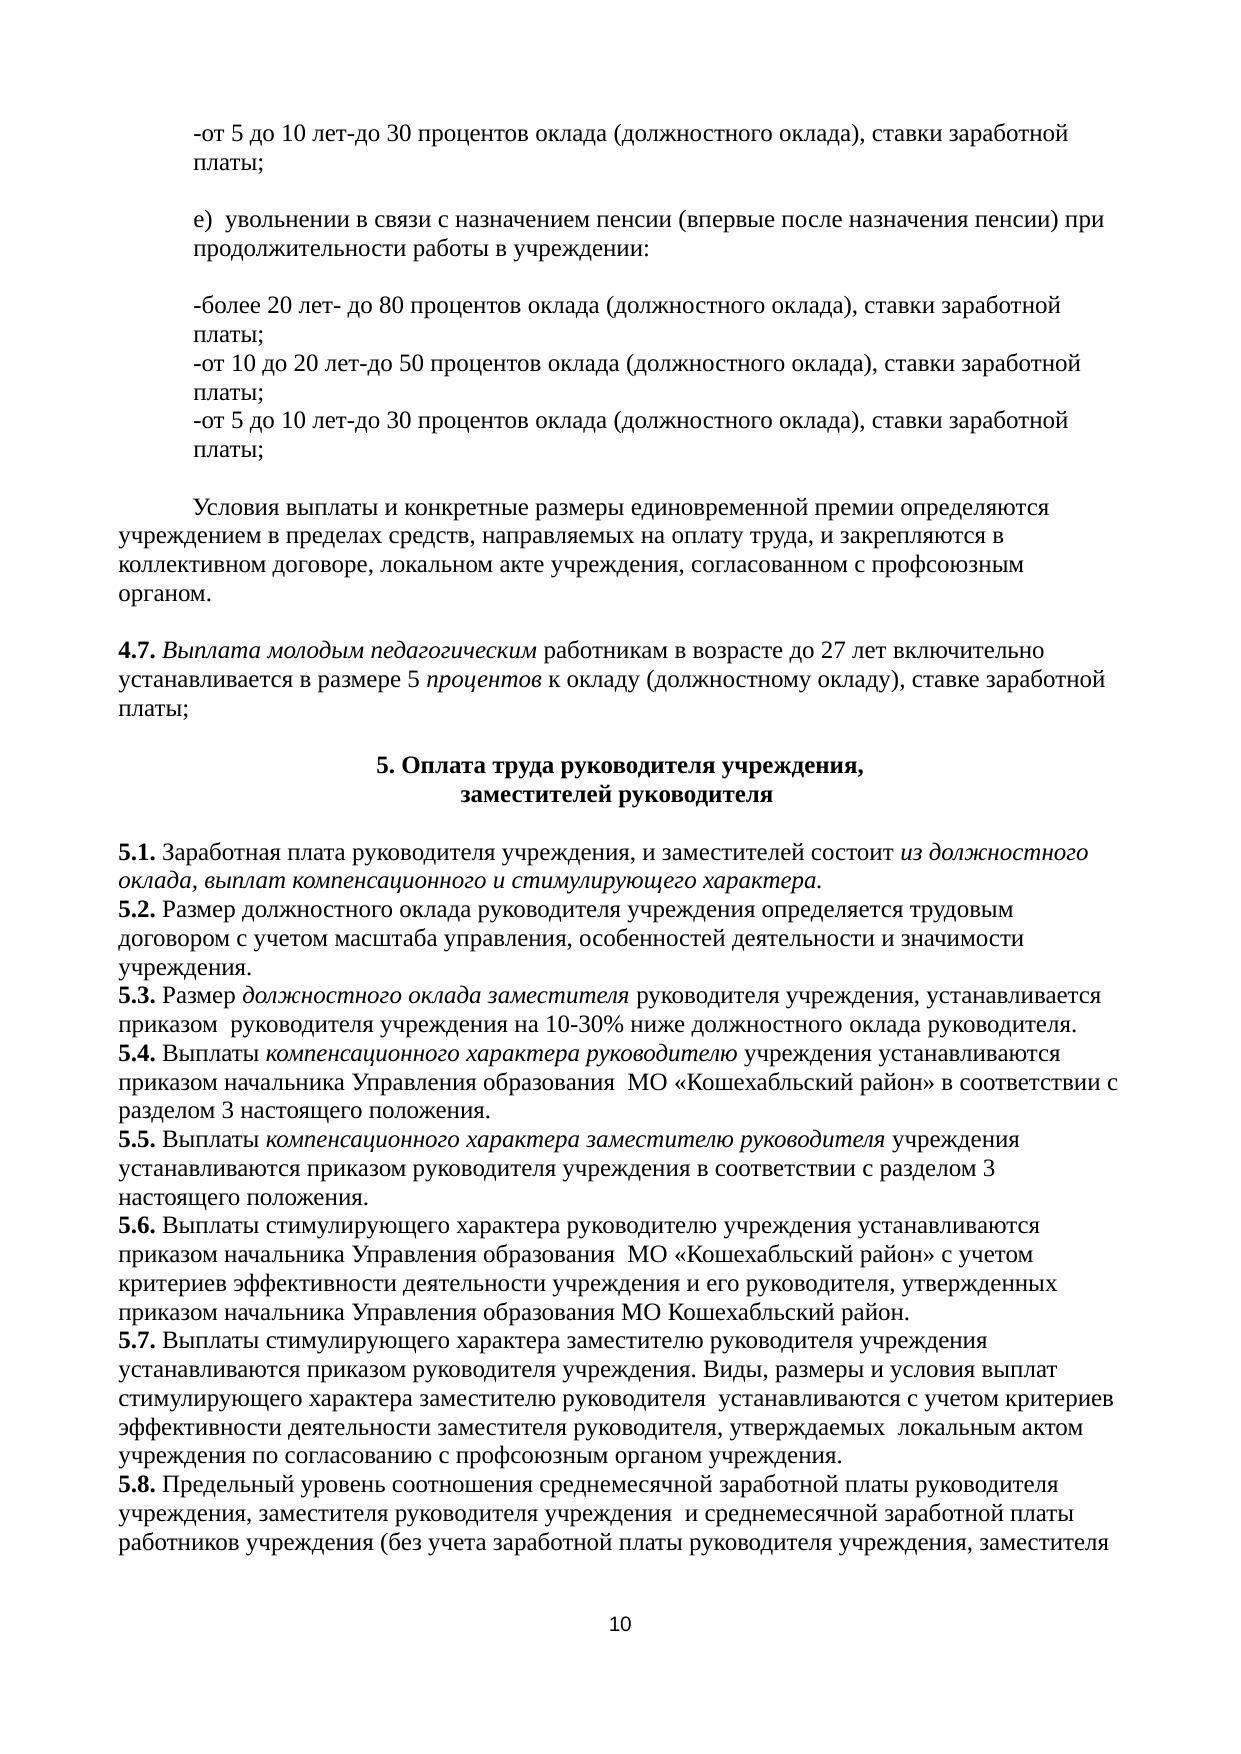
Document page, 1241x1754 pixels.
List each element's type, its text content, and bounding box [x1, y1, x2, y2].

text 5.4. Выплаты компенсационного характера руководителю учреждения устанавливаются приказом начальника Управления образования МО «Кошехабльский район» в соответствии с разделом 3 настоящего положения. [118, 1038, 1122, 1124]
text 5.3. Размер должностного оклада заместителя руководителя учреждения, устанавливается приказом руководителя учреждения на 10-30% ниже должностного оклада руководителя. [118, 981, 1122, 1038]
text 4.7. Выплата молодым педагогическим работникам в возрасте до 27 лет включительно устанавливается в размере 5 процентов к окладу (должностному окладу), ставке заработной платы; [118, 636, 1122, 722]
text 5.7. Выплаты стимулирующего характера заместителю руководителя учреждения устанавливаются приказом руководителя учреждения. Виды, размеры и условия выплат стимулирующего характера заместителю руководителя устанавливаются с учетом критериев эффективности деятельности заместителя руководителя, утверждаемых локальным актом учреждения по согласованию с профсоюзным органом учреждения. [118, 1326, 1122, 1469]
text -от 5 до 10 лет-до 30 процентов оклада (должностного оклада), ставки заработной платы; [193, 118, 1122, 176]
text Условия выплаты и конкретные размеры единовременной премии определяются учреждением в пределах средств, направляемых на оплату труда, и закрепляются в коллективном договоре, локальном акте учреждения, согласованном с профсоюзным органом. [118, 492, 1122, 607]
subtitle заместителей руководителя [118, 779, 1122, 808]
text -от 5 до 10 лет-до 30 процентов оклада (должностного оклада), ставки заработной платы; [193, 406, 1122, 463]
text 5.1. Заработная плата руководителя учреждения, и заместителей состоит из должностного оклада, выплат компенсационного и стимулирующего характера. [118, 837, 1122, 894]
text 5.6. Выплаты стимулирующего характера руководителю учреждения устанавливаются приказом начальника Управления образования МО «Кошехабльский район» с учетом критериев эффективности деятельности учреждения и его руководителя, утвержденных приказом начальника Управления образования МО Кошехабльский район. [118, 1211, 1122, 1326]
text -от 10 до 20 лет-до 50 процентов оклада (должностного оклада), ставки заработной платы; [193, 348, 1122, 406]
text 5.5. Выплаты компенсационного характера заместителю руководителя учреждения устанавливаются приказом руководителя учреждения в соответствии с разделом 3 настоящего положения. [118, 1124, 1122, 1211]
subtitle 5. Оплата труда руководителя учреждения, [118, 751, 1122, 779]
text е) увольнении в связи с назначением пенсии (впервые после назначения пенсии) при продолжительности работы в учреждении: [193, 204, 1122, 262]
text 5.2. Размер должностного оклада руководителя учреждения определяется трудовым договором с учетом масштаба управления, особенностей деятельности и значимости учреждения. [118, 894, 1122, 981]
text 5.8. Предельный уровень соотношения среднемесячной заработной платы руководителя учреждения, заместителя руководителя учреждения и среднемесячной заработной платы работников учреждения (без учета заработной платы руководителя учреждения, заместителя [118, 1469, 1122, 1556]
text -более 20 лет- до 80 процентов оклада (должностного оклада), ставки заработной платы; [193, 291, 1122, 348]
